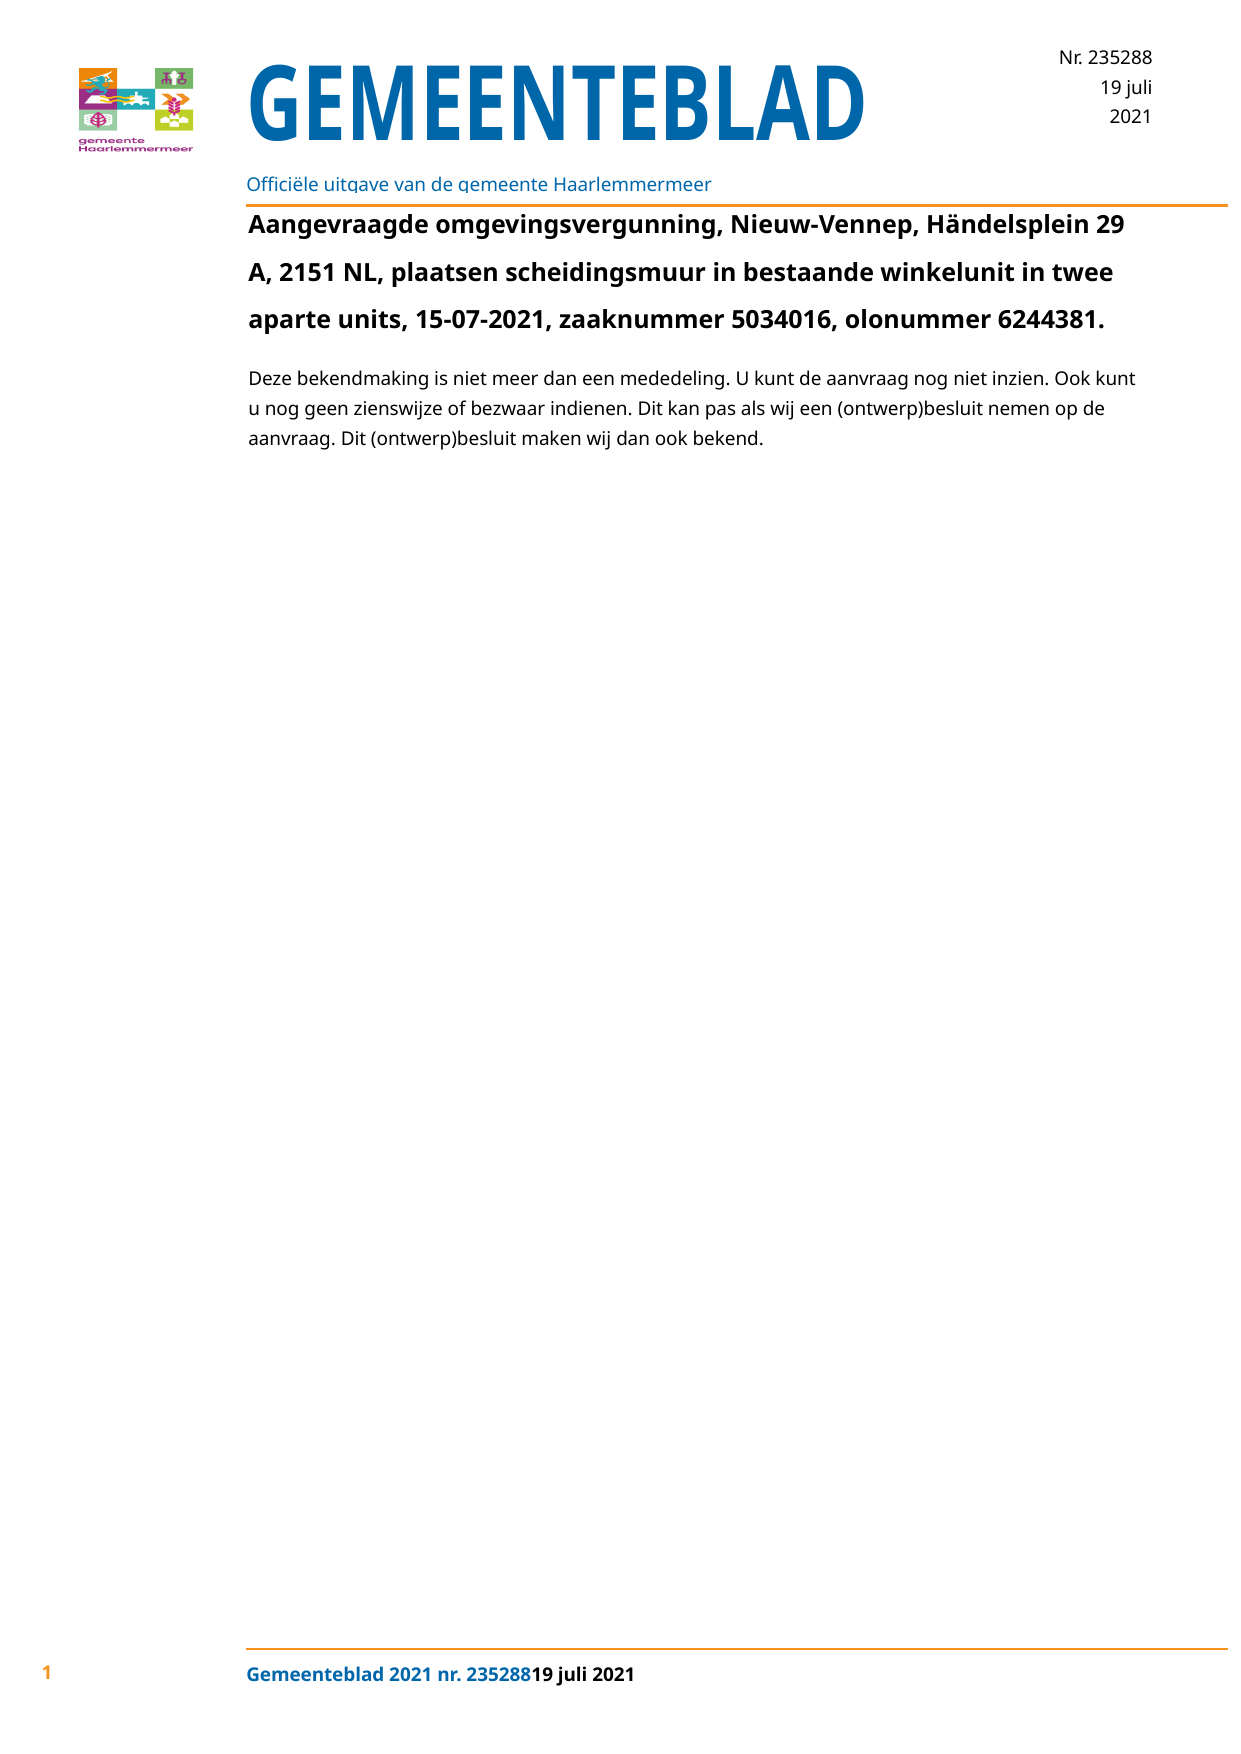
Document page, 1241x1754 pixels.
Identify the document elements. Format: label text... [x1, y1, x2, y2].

text Aangevraagde omgevingsvergunning, Nieuw-Vennep, Händelsplein 29 A, 2151 NL, plaatsen scheidingsmuur in bestaande winkelunit in twee aparte units, 15-07-2021, zaaknummer 5034016, olonummer 6244381. [248, 207, 1152, 336]
text Deze bekendmaking is niet meer dan een mededeling. U kunt de aanvraag nog niet inzien. Ook kunt u nog geen zienswijze of bezwaar indienen. Dit kan pas als wij een (ontwerp)besluit nemen op de aanvraag. Dit (ontwerp)besluit maken wij dan ook bekend. [248, 366, 1152, 450]
picture [41, 47, 231, 172]
